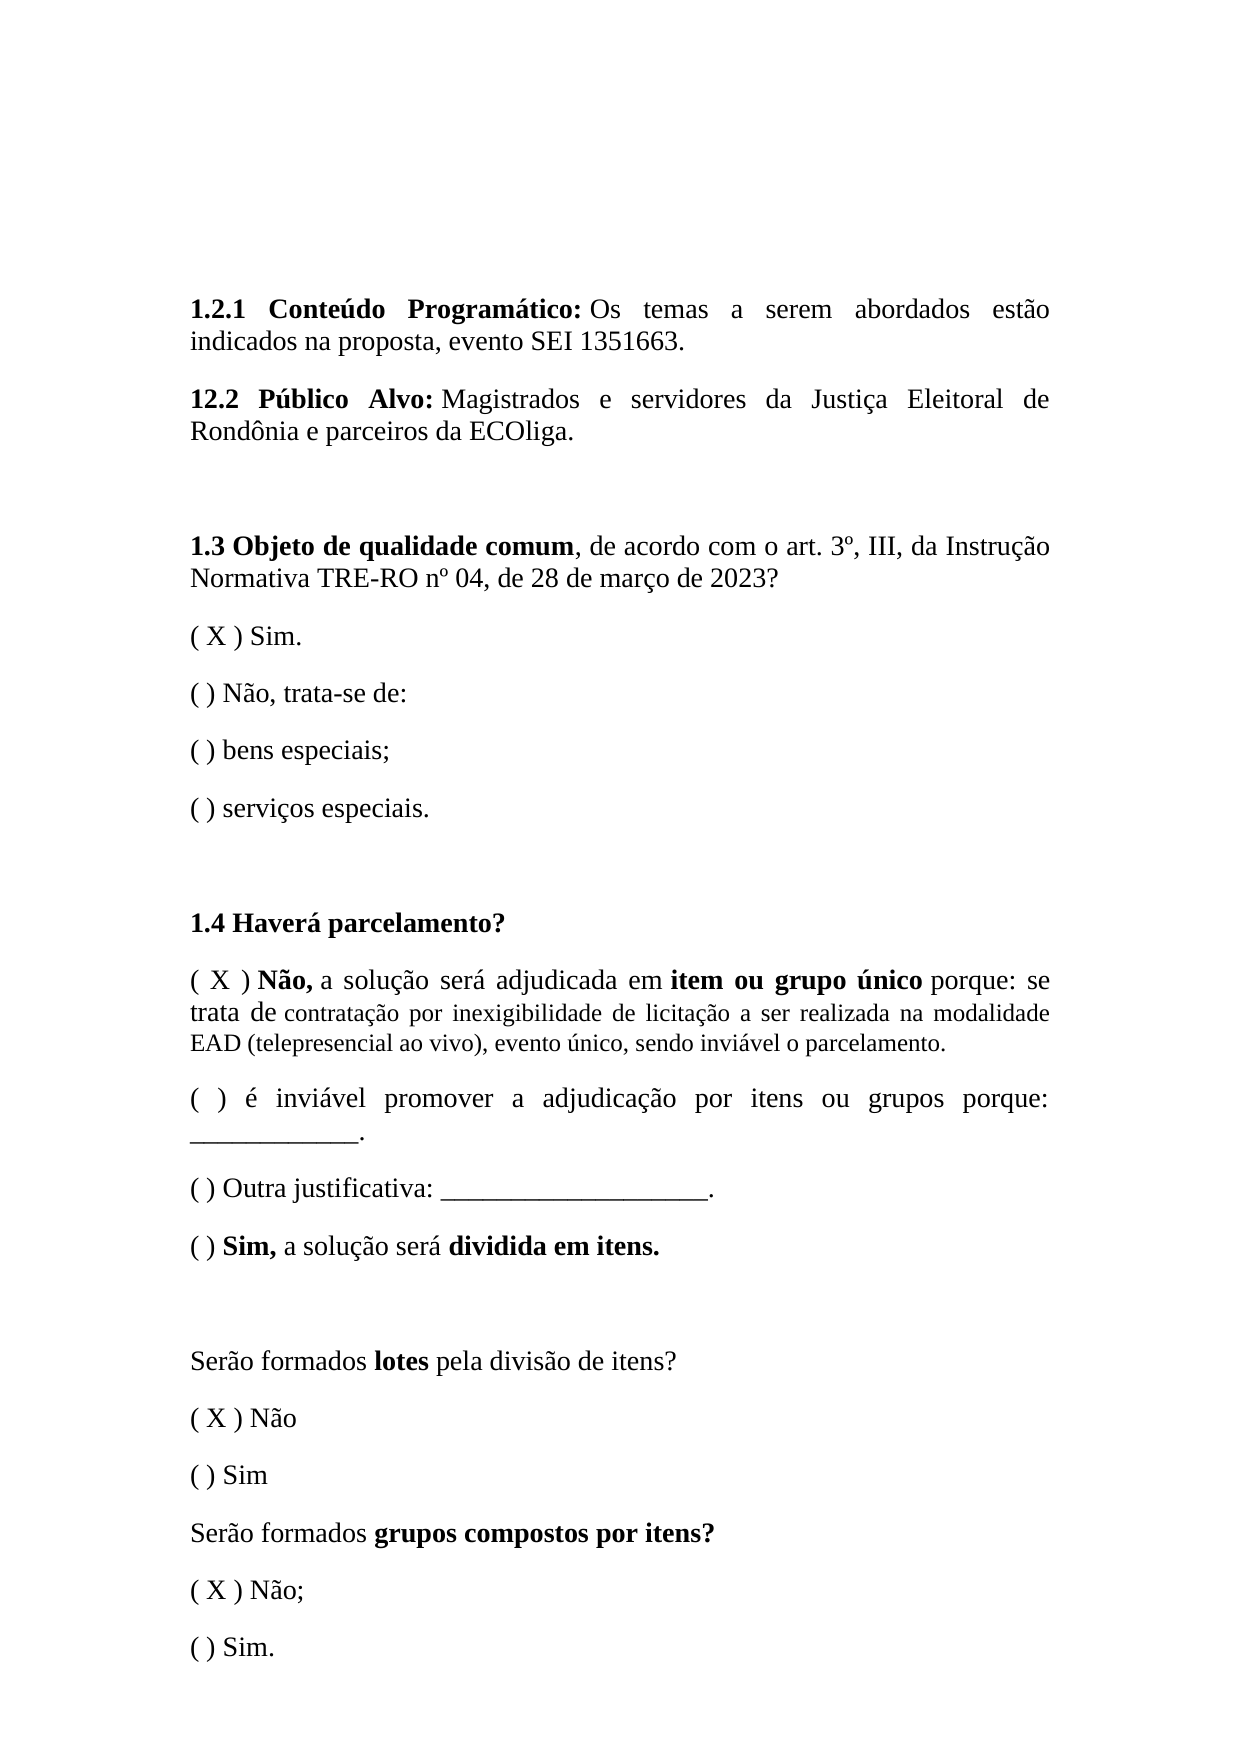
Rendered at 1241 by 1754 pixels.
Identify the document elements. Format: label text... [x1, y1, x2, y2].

text ( X ) Não; [190, 1573, 1051, 1606]
text Serão formados grupos compostos por itens? [190, 1516, 1051, 1548]
text 1.3 Objeto de qualidade comum, de acordo com o art. 3º, III, da Instrução Normativa TRE-RO nº 04, de 28 de março de 2023? [190, 529, 1051, 594]
text 1.4 Haverá parcelamento? [190, 906, 1051, 938]
text ( X ) Sim. [190, 619, 1051, 651]
text ( ) Sim, a solução será dividida em itens. [190, 1229, 1051, 1261]
text Serão formados lotes pela divisão de itens? [190, 1343, 1051, 1376]
text ( ) serviços especiais. [190, 791, 1051, 823]
text ( ) Sim. [190, 1631, 1051, 1663]
text ( ) Sim [190, 1458, 1051, 1491]
text 12.2 Público Alvo: Magistrados e servidores da Justiça Eleitoral de Rondônia e parceiros da ECOliga. [190, 382, 1051, 446]
text ( ) é inviável promover a adjudicação por itens ou grupos porque: ____________. [190, 1082, 1051, 1146]
text ( X ) Não [190, 1401, 1051, 1433]
text ( ) Outra justificativa: ___________________. [190, 1171, 1051, 1204]
text ( X ) Não, a solução será adjudicada em item ou grupo único porque: se trata de contratação por inexigibilidade de licitação a ser realizada na modalidade EAD (telepresencial ao vivo), evento único, sendo inviável o parcelamento. [190, 963, 1051, 1057]
text ( ) Não, trata-se de: [190, 676, 1051, 708]
text 1.2.1 Conteúdo Programático: Os temas a serem abordados estão indicados na proposta, evento SEI 1351663. [190, 292, 1051, 357]
text ( ) bens especiais; [190, 733, 1051, 766]
